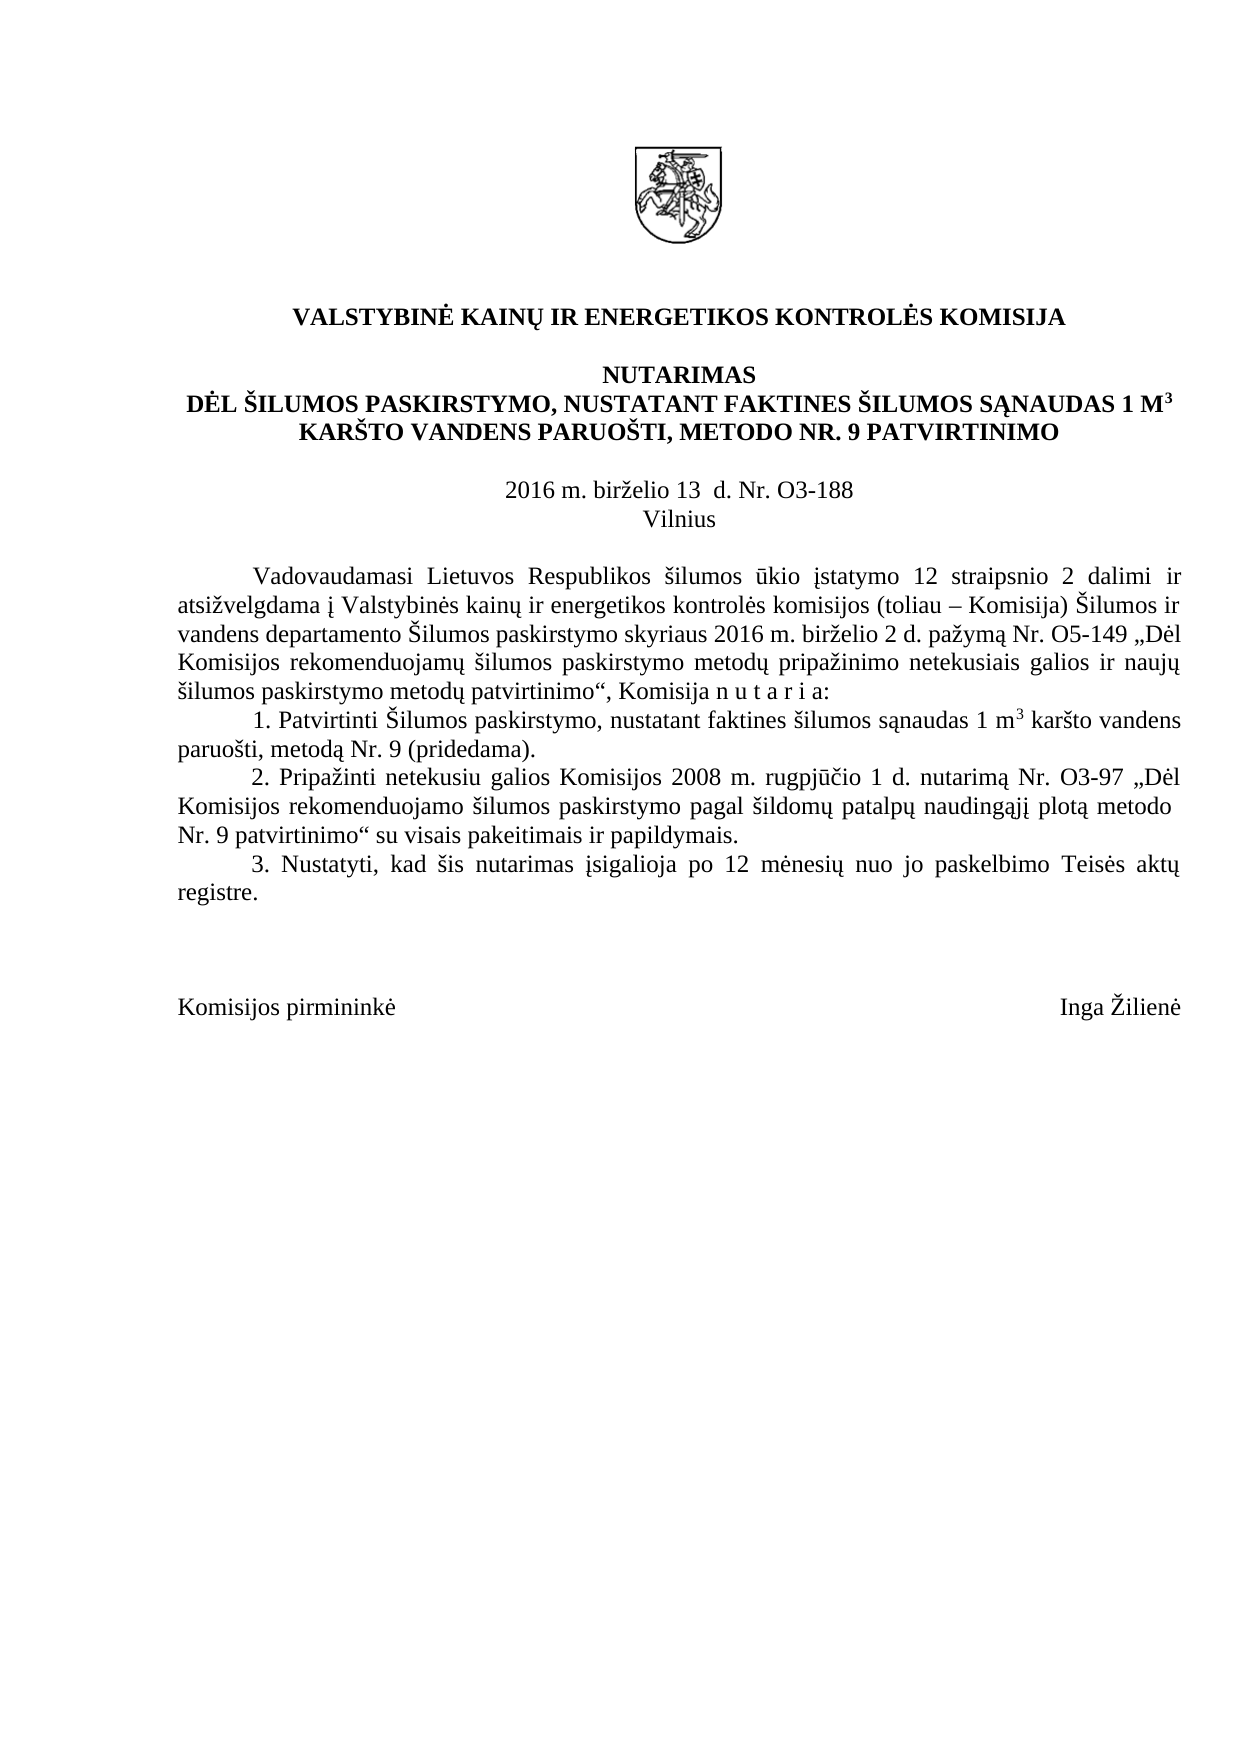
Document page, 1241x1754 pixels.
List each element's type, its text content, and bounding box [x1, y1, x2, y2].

text DĖL ŠILUMOS PASKIRSTYMO, NUSTATANT FAKTINES ŠILUMOS SĄNAUDAS 1 M3 KARŠTO VANDENS PARUOŠTI, METODO NR. 9 PATVIRTINIMO [177, 389, 1181, 446]
text 1. Patvirtinti Šilumos paskirstymo, nustatant faktines šilumos sąnaudas 1 m3 karšto vandens paruošti, metodą Nr. 9 (pridedama). [177, 705, 1181, 762]
text 2. Pripažinti netekusiu galios Komisijos 2008 m. rugpjūčio 1 d. nutarimą Nr. O3-97 „Dėl Komisijos rekomenduojamo šilumos paskirstymo pagal šildomų patalpų naudingąjį plotą metodo Nr. 9 patvirtinimo“ su visais pakeitimais ir papildymais. [177, 762, 1181, 849]
text NUTARIMAS [177, 360, 1181, 389]
text Komisijos pirmininkė Inga Žilienė [177, 992, 1181, 1021]
text 3. Nustatyti, kad šis nutarimas įsigalioja po 12 mėnesių nuo jo paskelbimo Teisės aktų registre. [177, 849, 1181, 906]
text Vadovaudamasi Lietuvos Respublikos šilumos ūkio įstatymo 12 straipsnio 2 dalimi ir atsižvelgdama į Valstybinės kainų ir energetikos kontrolės komisijos (toliau – Komisija) Šilumos ir vandens departamento Šilumos paskirstymo skyriaus 2016 m. birželio 2 d. pažymą Nr. O5-149 „Dėl Komisijos rekomenduojamų šilumos paskirstymo metodų pripažinimo netekusiais galios ir naujų šilumos paskirstymo metodų patvirtinimo“, Komisija n u t a r i a: [177, 561, 1181, 705]
text Vilnius [177, 504, 1181, 532]
text vALSTYBINĖ KAINŲ IR ENERGETIKOS KONTROLĖS KOMISIJA [177, 302, 1181, 331]
text 2016 m. birželio 13 d. Nr. O3-188 [177, 475, 1181, 504]
